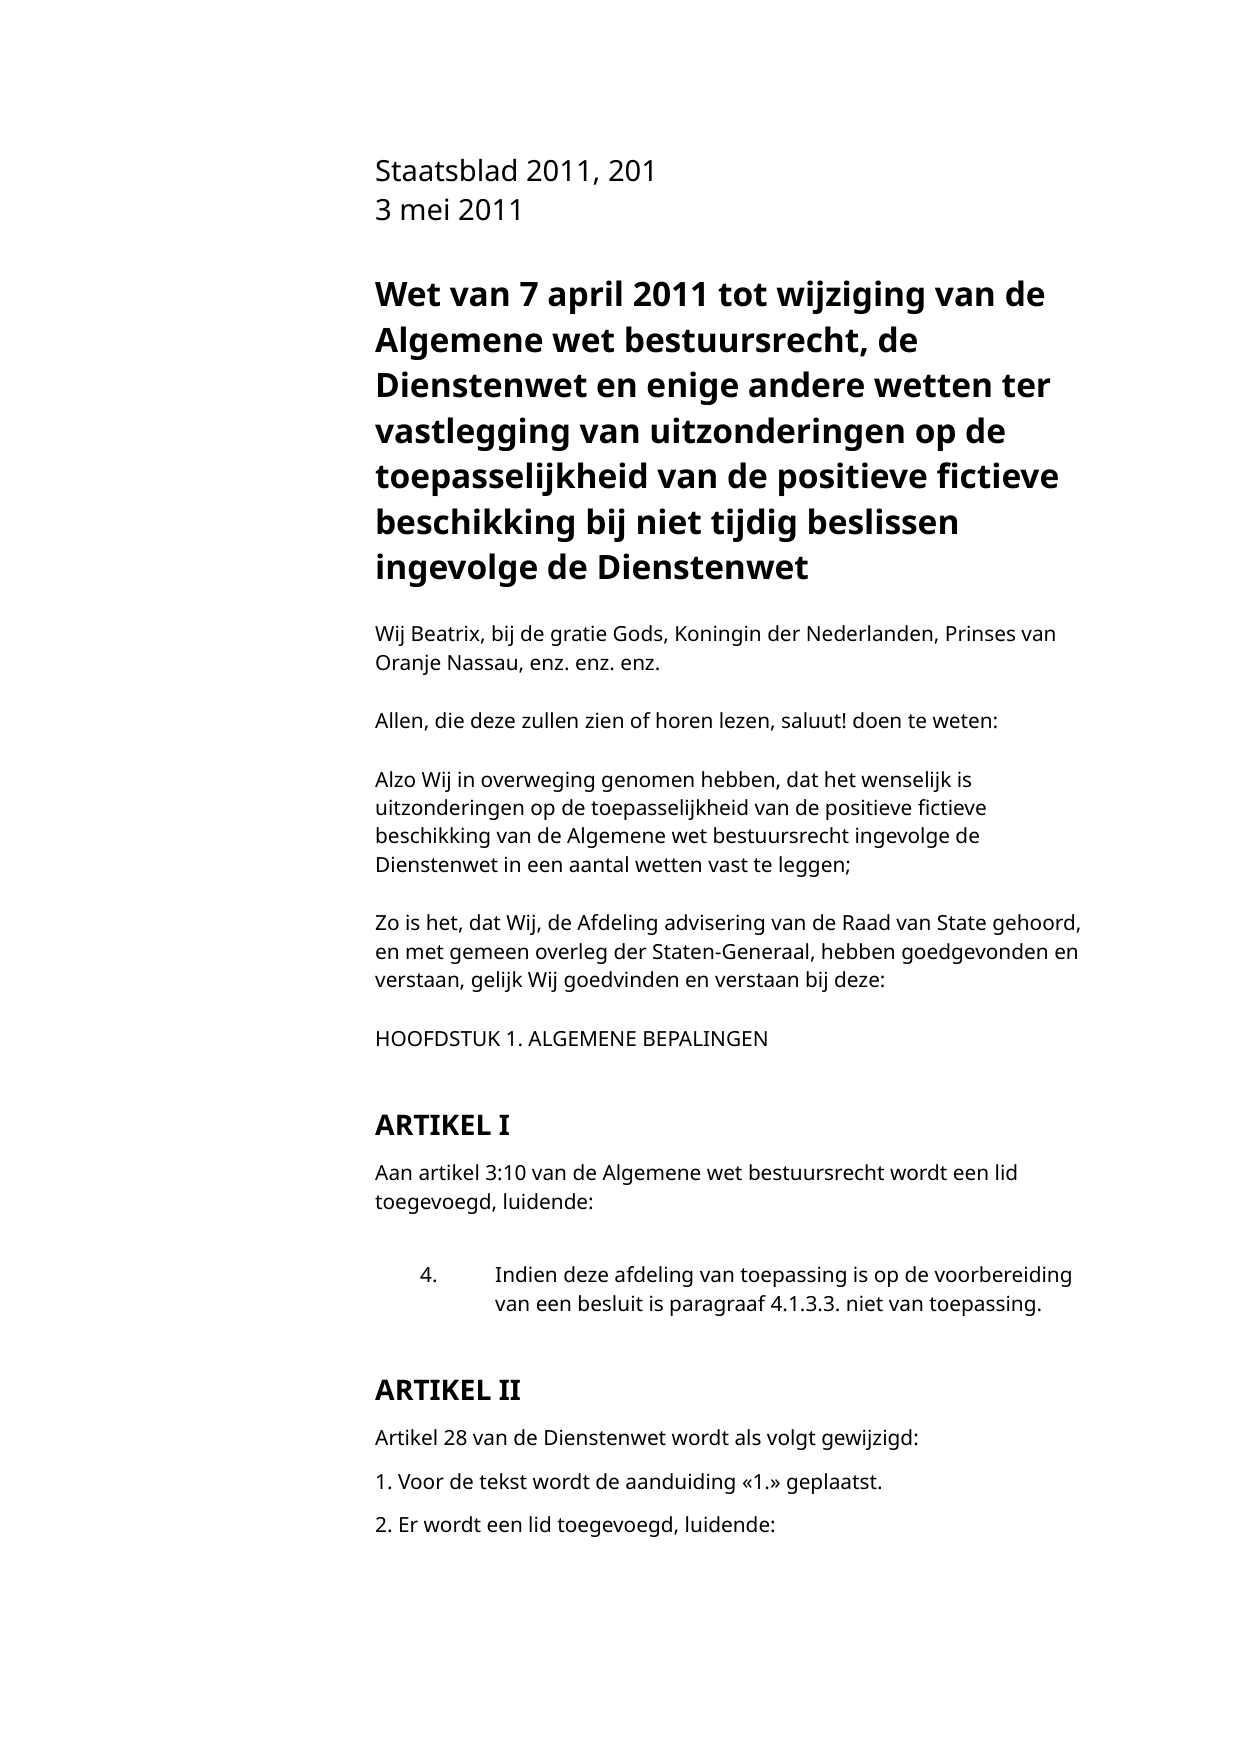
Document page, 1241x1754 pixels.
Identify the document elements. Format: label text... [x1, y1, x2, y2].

text Alzo Wij in overweging genomen hebben, dat het wenselijk is uitzonderingen op de toepasselijkheid van de positieve fictieve beschikking van de Algemene wet bestuursrecht ingevolge de Dienstenwet in een aantal wetten vast te leggen; [375, 765, 1090, 878]
subtitle HOOFDSTUK 1. ALGEMENE BEPALINGEN [375, 1024, 1090, 1052]
text Artikel 28 van de Dienstenwet wordt als volgt gewijzigd: [375, 1423, 1090, 1452]
text Staatsblad 2011, 201 [375, 150, 1090, 190]
subtitle ARTIKEL I [375, 1105, 1090, 1143]
text Allen, die deze zullen zien of horen lezen, saluut! doen te weten: [375, 706, 1090, 735]
subtitle Wet van 7 april 2011 tot wijziging van de Algemene wet bestuursrecht, de Dienstenwet en enige andere wetten ter vastlegging van uitzonderingen op de toepasselijkheid van de positieve fictieve beschikking bij niet tijdig beslissen ingevolge de Dienstenwet [375, 271, 1090, 589]
text Wij Beatrix, bij de gratie Gods, Koningin der Nederlanden, Prinses van Oranje Nassau, enz. enz. enz. [375, 619, 1090, 676]
list Indien deze afdeling van toepassing is op de voorbereiding van een besluit is paragraaf 4.1.3.3. niet van toepassing. [420, 1260, 1090, 1317]
text 2. Er wordt een lid toegevoegd, luidende: [375, 1510, 1090, 1539]
subtitle ARTIKEL II [375, 1370, 1090, 1408]
text Zo is het, dat Wij, de Afdeling advisering van de Raad van State gehoord, en met gemeen overleg der Staten-Generaal, hebben goedgevonden en verstaan, gelijk Wij goedvinden en verstaan bij deze: [375, 908, 1090, 994]
text Aan artikel 3:10 van de Algemene wet bestuursrecht wordt een lid toegevoegd, luidende: [375, 1158, 1090, 1215]
text 3 mei 2011 [375, 190, 1090, 229]
text 1. Voor de tekst wordt de aanduiding «1.» geplaatst. [375, 1467, 1090, 1495]
